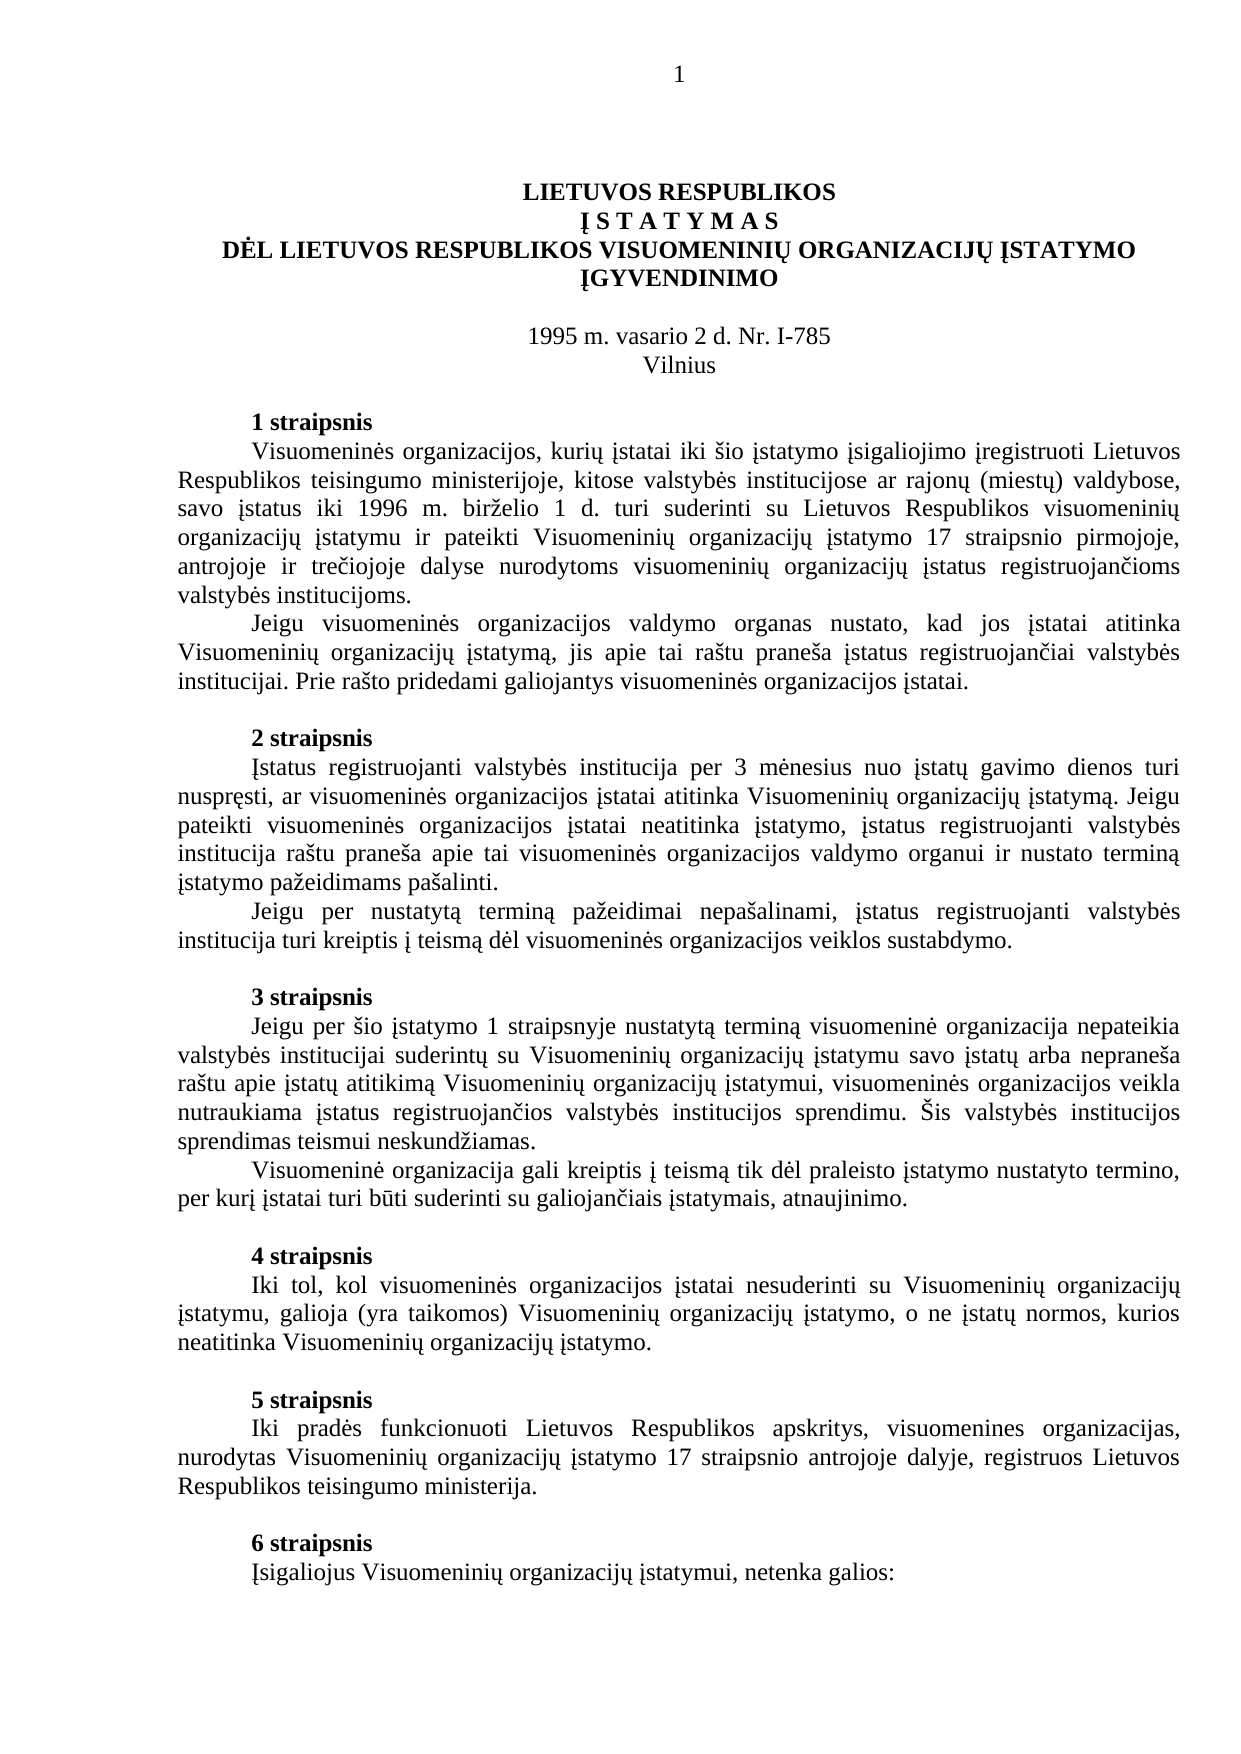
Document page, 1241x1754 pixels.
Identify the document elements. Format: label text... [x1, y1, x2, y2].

text 5 straipsnis [177, 1385, 1181, 1413]
text 3 straipsnis [177, 982, 1181, 1011]
text Visuomeninė organizacija gali kreiptis į teismą tik dėl praleisto įstatymo nustatyto termino, per kurį įstatai turi būti suderinti su galiojančiais įstatymais, atnaujinimo. [177, 1155, 1181, 1212]
text Jeigu per šio įstatymo 1 straipsnyje nustatytą terminą visuomeninė organizacija nepateikia valstybės institucijai suderintų su Visuomeninių organizacijų įstatymu savo įstatų arba nepraneša raštu apie įstatų atitikimą Visuomeninių organizacijų įstatymui, visuomeninės organizacijos veikla nutraukiama įstatus registruojančios valstybės institucijos sprendimu. Šis valstybės institucijos sprendimas teismui neskundžiamas. [177, 1011, 1181, 1155]
text DĖL LIETUVOS RESPUBLIKOS VISUOMENINIŲ ORGANIZACIJŲ ĮSTATYMO ĮGYVENDINIMO [177, 235, 1181, 292]
text Jeigu visuomeninės organizacijos valdymo organas nustato, kad jos įstatai atitinka Visuomeninių organizacijų įstatymą, jis apie tai raštu praneša įstatus registruojančiai valstybės institucijai. Prie rašto pridedami galiojantys visuomeninės organizacijos įstatai. [177, 608, 1181, 695]
text LIETUVOS RESPUBLIKOS [177, 177, 1181, 206]
text 4 straipsnis [177, 1241, 1181, 1270]
text Iki pradės funkcionuoti Lietuvos Respublikos apskritys, visuomenines organizacijas, nurodytas Visuomeninių organizacijų įstatymo 17 straipsnio antrojoje dalyje, registruos Lietuvos Respublikos teisingumo ministerija. [177, 1413, 1181, 1500]
text Visuomeninės organizacijos, kurių įstatai iki šio įstatymo įsigaliojimo įregistruoti Lietuvos Respublikos teisingumo ministerijoje, kitose valstybės institucijose ar rajonų (miestų) valdybose, savo įstatus iki 1996 m. birželio 1 d. turi suderinti su Lietuvos Respublikos visuomeninių organizacijų įstatymu ir pateikti Visuomeninių organizacijų įstatymo 17 straipsnio pirmojoje, antrojoje ir trečiojoje dalyse nurodytoms visuomeninių organizacijų įstatus registruojančioms valstybės institucijoms. [177, 436, 1181, 608]
text Jeigu per nustatytą terminą pažeidimai nepašalinami, įstatus registruojanti valstybės institucija turi kreiptis į teismą dėl visuomeninės organizacijos veiklos sustabdymo. [177, 896, 1181, 953]
text Vilnius [177, 350, 1181, 378]
text Įstatus registruojanti valstybės institucija per 3 mėnesius nuo įstatų gavimo dienos turi nuspręsti, ar visuomeninės organizacijos įstatai atitinka Visuomeninių organizacijų įstatymą. Jeigu pateikti visuomeninės organizacijos įstatai neatitinka įstatymo, įstatus registruojanti valstybės institucija raštu praneša apie tai visuomeninės organizacijos valdymo organui ir nustato terminą įstatymo pažeidimams pašalinti. [177, 752, 1181, 896]
text Į S T A T Y M A S [177, 206, 1181, 235]
text 1995 m. vasario 2 d. Nr. I-785 [177, 321, 1181, 350]
text 6 straipsnis [177, 1528, 1181, 1557]
text Iki tol, kol visuomeninės organizacijos įstatai nesuderinti su Visuomeninių organizacijų įstatymu, galioja (yra taikomos) Visuomeninių organizacijų įstatymo, o ne įstatų normos, kurios neatitinka Visuomeninių organizacijų įstatymo. [177, 1270, 1181, 1356]
text 2 straipsnis [177, 723, 1181, 752]
text Įsigaliojus Visuomeninių organizacijų įstatymui, netenka galios: [177, 1557, 1181, 1586]
text 1 straipsnis [177, 407, 1181, 436]
